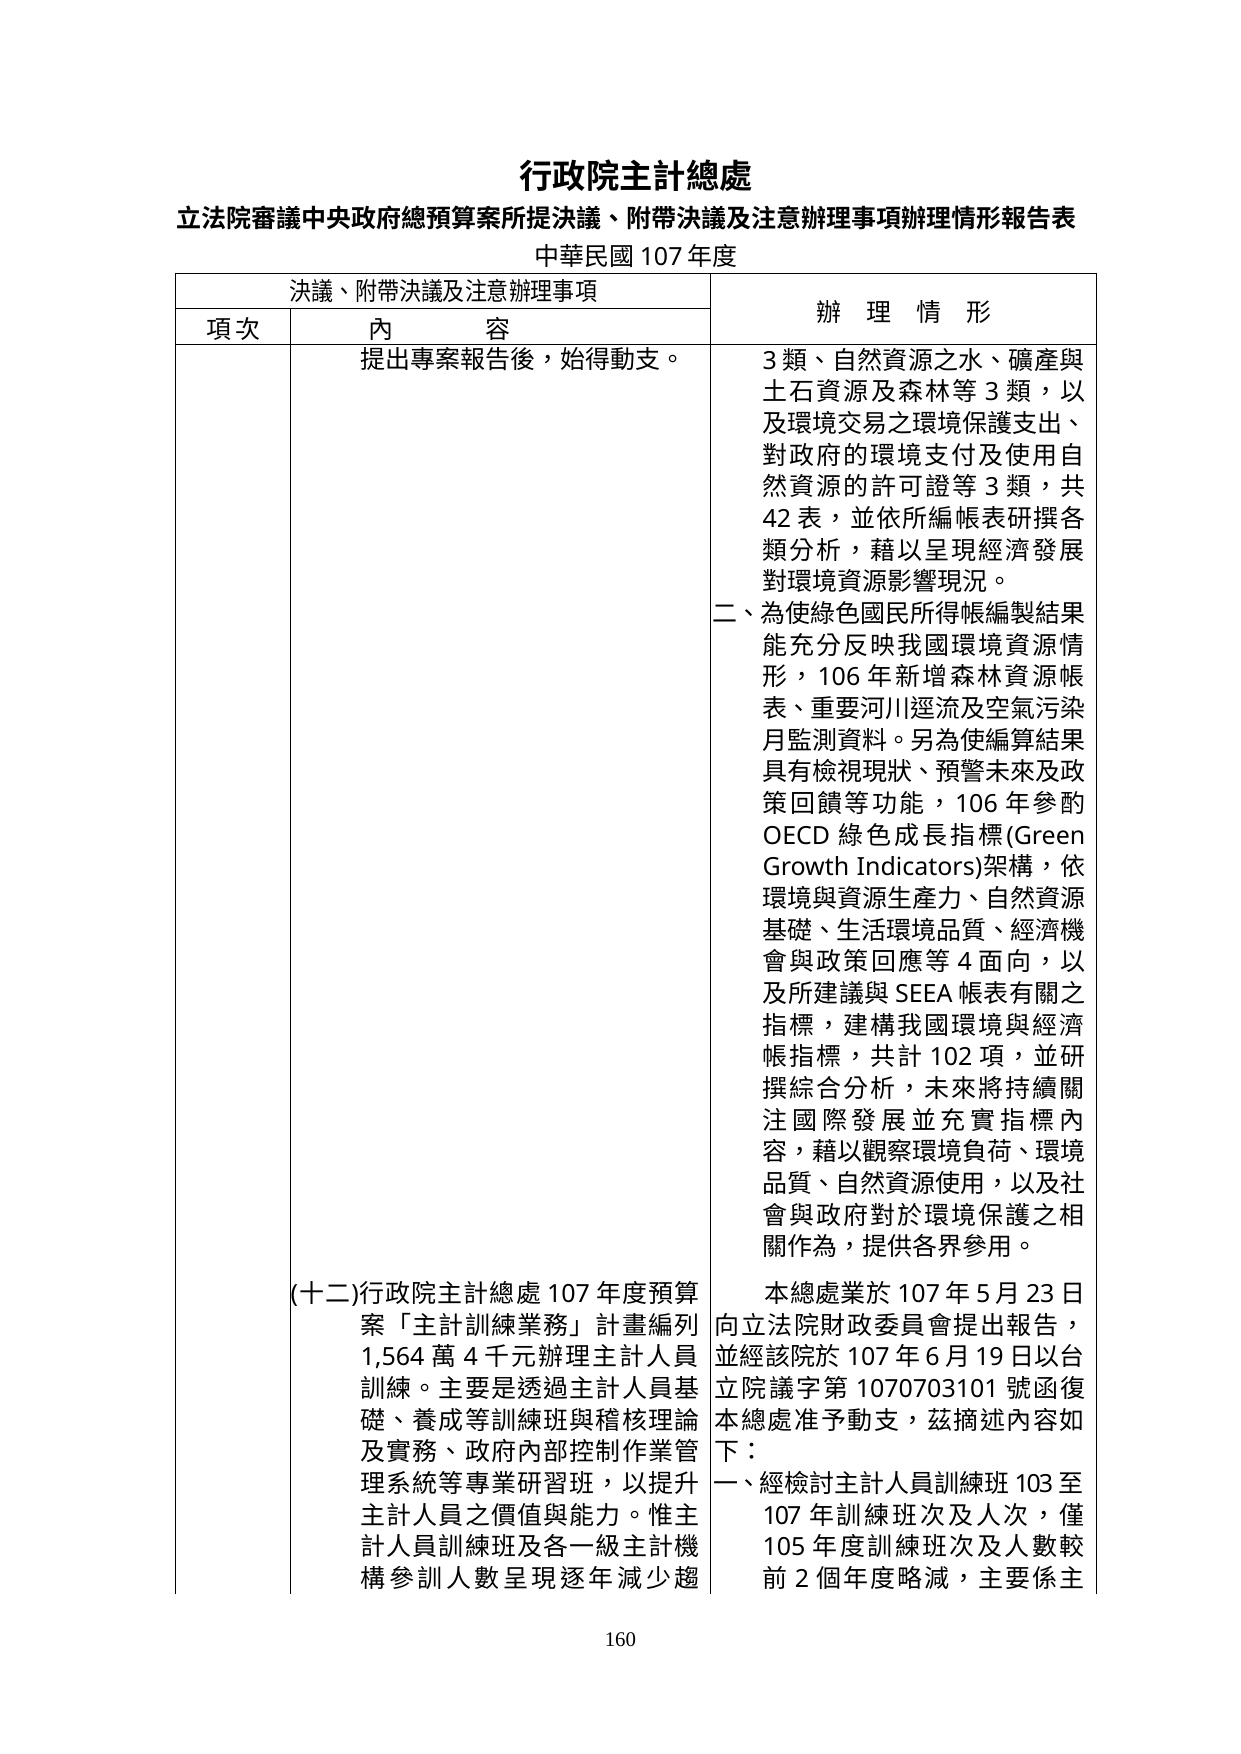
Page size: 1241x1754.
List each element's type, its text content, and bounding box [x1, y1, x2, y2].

table_cell 決議、附帶決議及注意辦理事項 [176, 274, 710, 308]
table_cell [176, 345, 290, 1277]
table_cell [176, 1277, 290, 1594]
table_cell 內 容 [291, 309, 710, 344]
table_cell 提出專案報告後，始得動支。 [291, 345, 710, 1277]
table_cell 項次 [176, 309, 290, 344]
table_cell 辦理情形 [711, 274, 1096, 344]
table_cell 本總處業於107年5月23日向立法院財政委員會提出報告，並經該院於107年6月19日以台立院議字第1070703101號函復本總處准予動支，茲摘述內容如下： 一、經檢討主計人員訓練班103至107年訓練班次及人次，僅105年度訓練班次及人數較前2個年度略減，主要係主 [711, 1277, 1096, 1594]
table_header 行政院主計總處 立法院審議中央政府總預算案所提決議、附帶決議及注意辦理事項辦理情形報告表 中華民國107年度 [175, 150, 1096, 273]
table_cell (十二)行政院主計總處107年度預算案「主計訓練業務」計畫編列 1,564萬4千元辦理主計人員訓練。主要是透過主計人員基礎、養成等訓練班與稽核理論及實務、政府內部控制作業管理系統等專業研習班，以提升主計人員之價值與能力。惟主計人員訓練班及各一級主計機構參訓人數呈現逐年減少趨 [291, 1277, 710, 1594]
table_cell 3類、自然資源之水、礦產與土石資源及森林等3類，以及環境交易之環境保護支出、對政府的環境支付及使用自然資源的許可證等3類，共42表，並依所編帳表研撰各類分析，藉以呈現經濟發展對環境資源影響現況。 二、為使綠色國民所得帳編製結果能充分反映我國環境資源情形，106年新增森林資源帳表、重要河川逕流及空氣污染月監測資料。另為使編算結果具有檢視現狀、預警未來及政策回饋等功能，106年參酌OECD綠色成長指標(Green Growth Indicators)架構，依環境與資源生產力、自然資源基礎、生活環境品質、經濟機會與政策回應等4面向，以及所建議與SEEA帳表有關之指標，建構我國環境與經濟帳指標，共計102項，並研撰綜合分析，未來將持續關注國際發展並充實指標內容，藉以觀察環境負荷、環境品質、自然資源使用，以及社會與政府對於環境保護之相關作為，提供各界參用。 [711, 345, 1096, 1277]
